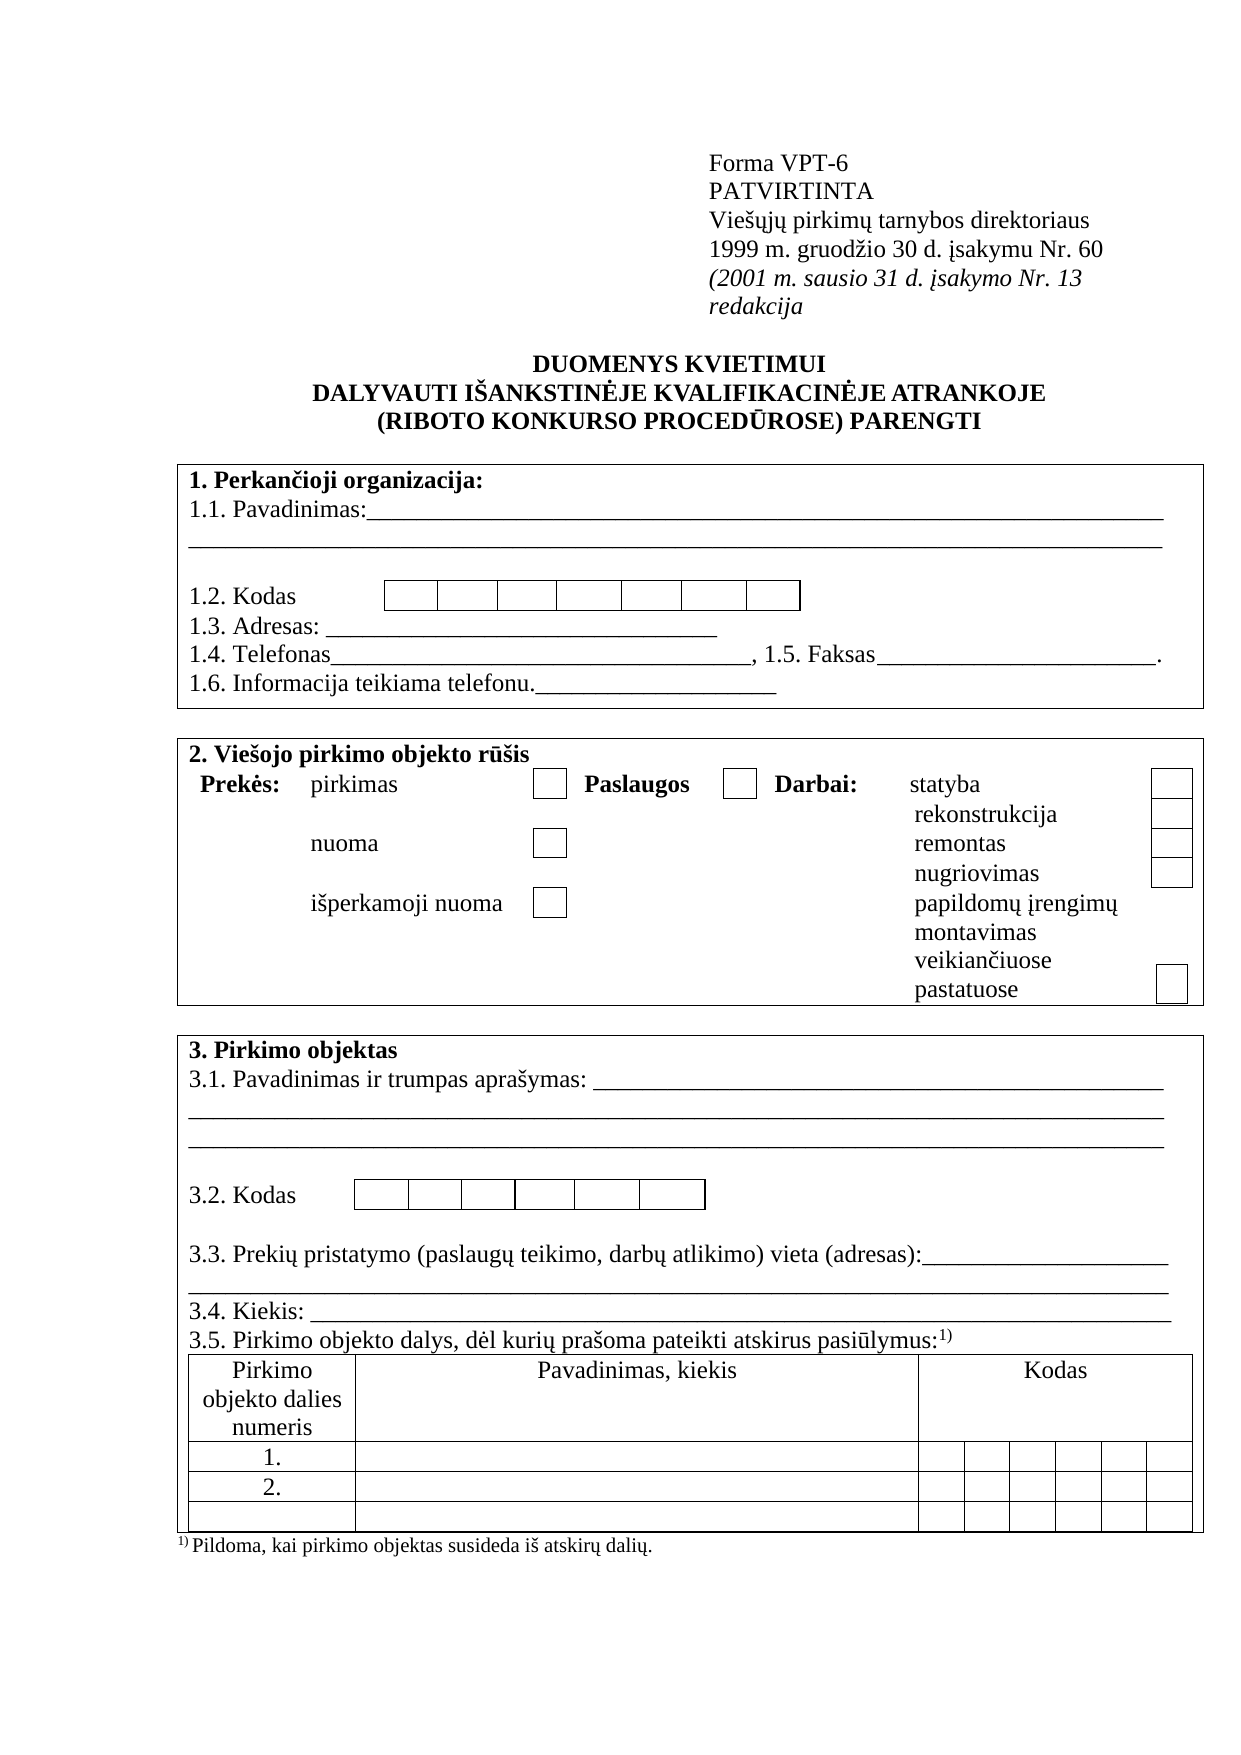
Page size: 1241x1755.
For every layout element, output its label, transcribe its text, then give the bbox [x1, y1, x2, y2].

table_cell [757, 857, 903, 887]
table_cell [1152, 858, 1192, 887]
table_cell [567, 964, 723, 1003]
table_cell [189, 887, 299, 964]
table_cell 2. [189, 1472, 355, 1501]
table_cell [919, 1472, 964, 1501]
table_cell [919, 1502, 964, 1531]
table_cell [1056, 1442, 1101, 1471]
table_header [534, 769, 566, 798]
table_cell rekonstrukcija [903, 798, 1151, 827]
table_cell nugriovimas [903, 857, 1151, 887]
table_header [355, 1180, 408, 1209]
table_header 3. Pirkimo objektas 3.1. Pavadinimas ir trumpas aprašymas: 3.3. Prekių pristatymo (paslaugų teikimo, darbų atlikimo) vieta (adresas): 3.4. Kiekis: 3.5. Pirkimo objekto dalys, dėl kurių prašoma pateikti atskirus pasiūlymus:1) [178, 1036, 1203, 1532]
table_cell papildomų įrengimų montavimas veikiančiuose pastatuose [903, 887, 1156, 1003]
table_cell [1147, 1472, 1192, 1501]
table_cell [757, 828, 903, 857]
table_header 2. Viešojo pirkimo objekto rūšis [178, 739, 1203, 1005]
table_header Prekės: [189, 768, 299, 798]
table_cell [1152, 799, 1192, 827]
table_header [557, 581, 621, 610]
table_header [575, 1180, 639, 1209]
table_header Pirkimo objekto dalies numeris [189, 1355, 355, 1441]
table_cell nuoma [299, 828, 533, 857]
table_header [747, 581, 799, 610]
table_cell [534, 888, 566, 917]
text (2001 m. sausio 31 d. įsakymo Nr. 13 [177, 263, 1181, 291]
table_cell [1156, 888, 1187, 917]
table_header pirkimas [299, 768, 533, 798]
table_header Darbai: [757, 768, 898, 798]
table_cell [1102, 1502, 1146, 1531]
table_cell [567, 857, 723, 887]
table_header [724, 769, 756, 798]
table_cell remontas [903, 828, 1151, 857]
table_cell [1102, 1472, 1146, 1501]
table_cell [299, 798, 533, 827]
table_header [516, 1180, 574, 1209]
table_cell [533, 964, 567, 1003]
table_cell [356, 1442, 918, 1471]
table_header [385, 581, 437, 610]
text 1999 m. gruodžio 30 d. įsakymu Nr. 60 [177, 234, 1181, 263]
table_header [682, 581, 746, 610]
table_cell [965, 1502, 1009, 1531]
table_cell [724, 887, 757, 964]
table_header [640, 1180, 704, 1209]
table_header statyba [898, 768, 1151, 798]
table_cell [299, 857, 533, 887]
table_cell [757, 964, 903, 1003]
table_cell [724, 828, 757, 857]
table_cell [567, 887, 723, 964]
table_cell [1187, 917, 1192, 964]
table_cell [1188, 964, 1192, 1003]
table_header 3.2. Kodas [189, 1179, 354, 1209]
table_cell [567, 828, 723, 857]
table_cell [1187, 888, 1192, 917]
table_cell [189, 857, 299, 887]
table_cell [757, 798, 903, 827]
table_header [1152, 769, 1192, 798]
table_cell [965, 1442, 1009, 1471]
table_cell [1102, 1442, 1146, 1471]
text redakcija [177, 291, 1181, 320]
table_cell [724, 799, 757, 827]
table_header [622, 581, 681, 610]
table_header [498, 581, 556, 610]
table_cell [356, 1502, 918, 1531]
table_cell [1056, 1472, 1101, 1501]
table_cell [189, 964, 299, 1003]
table_header Paslaugos [567, 768, 723, 798]
table_cell [189, 798, 299, 827]
text Viešųjų pirkimų tarnybos direktoriaus [177, 205, 1181, 234]
table_header Kodas [919, 1355, 1192, 1441]
text DUOMENYS KVIETIMUI [177, 349, 1181, 378]
table_cell [356, 1472, 918, 1501]
table_cell [534, 829, 566, 857]
table_cell [1010, 1502, 1055, 1531]
table_cell [533, 858, 567, 887]
text Forma VPT-6 [177, 148, 1181, 176]
text DALYVAUTI IŠANKSTINĖJE KVALIFIKACINĖJE ATRANKOJE [177, 378, 1181, 406]
table_cell [724, 857, 757, 887]
table_cell [965, 1472, 1009, 1501]
table_cell [1010, 1442, 1055, 1471]
table_cell [1147, 1442, 1192, 1471]
table_cell [1156, 917, 1187, 964]
table_header [409, 1180, 461, 1209]
table_header [462, 1180, 514, 1209]
text (RIBOTO KONKURSO PROCEDŪROSE) PARENGTI [177, 406, 1181, 435]
table_header 1.2. Kodas [189, 580, 384, 610]
table_cell [724, 964, 757, 1003]
table_cell [189, 1502, 355, 1531]
text PATVIRTINTA [177, 176, 1181, 205]
table_cell [189, 828, 299, 857]
table_cell [757, 887, 903, 964]
table_cell [533, 799, 567, 827]
table_cell išperkamoji nuoma [299, 887, 533, 964]
table_cell [1152, 829, 1192, 857]
table_cell [1157, 965, 1187, 1003]
table_cell [1010, 1472, 1055, 1501]
table_cell [1147, 1502, 1192, 1531]
table_header Pavadinimas, kiekis [356, 1355, 918, 1441]
table_cell [533, 918, 567, 964]
text 1) Pildoma, kai pirkimo objektas susideda iš atskirų dalių. [177, 1533, 1181, 1557]
table_cell [299, 964, 533, 1003]
table_cell [567, 798, 723, 827]
table_cell 1. [189, 1442, 355, 1471]
table_header [438, 581, 497, 610]
table_cell [1056, 1502, 1101, 1531]
table_cell [919, 1442, 964, 1471]
table_header 1. Perkančioji organizacija: 1.1. Pavadinimas: 1.3. Adresas: 1.4. Telefonas , 1.5. Faksas . 1.6. Informacija teikiama telefonu. [178, 465, 1203, 708]
